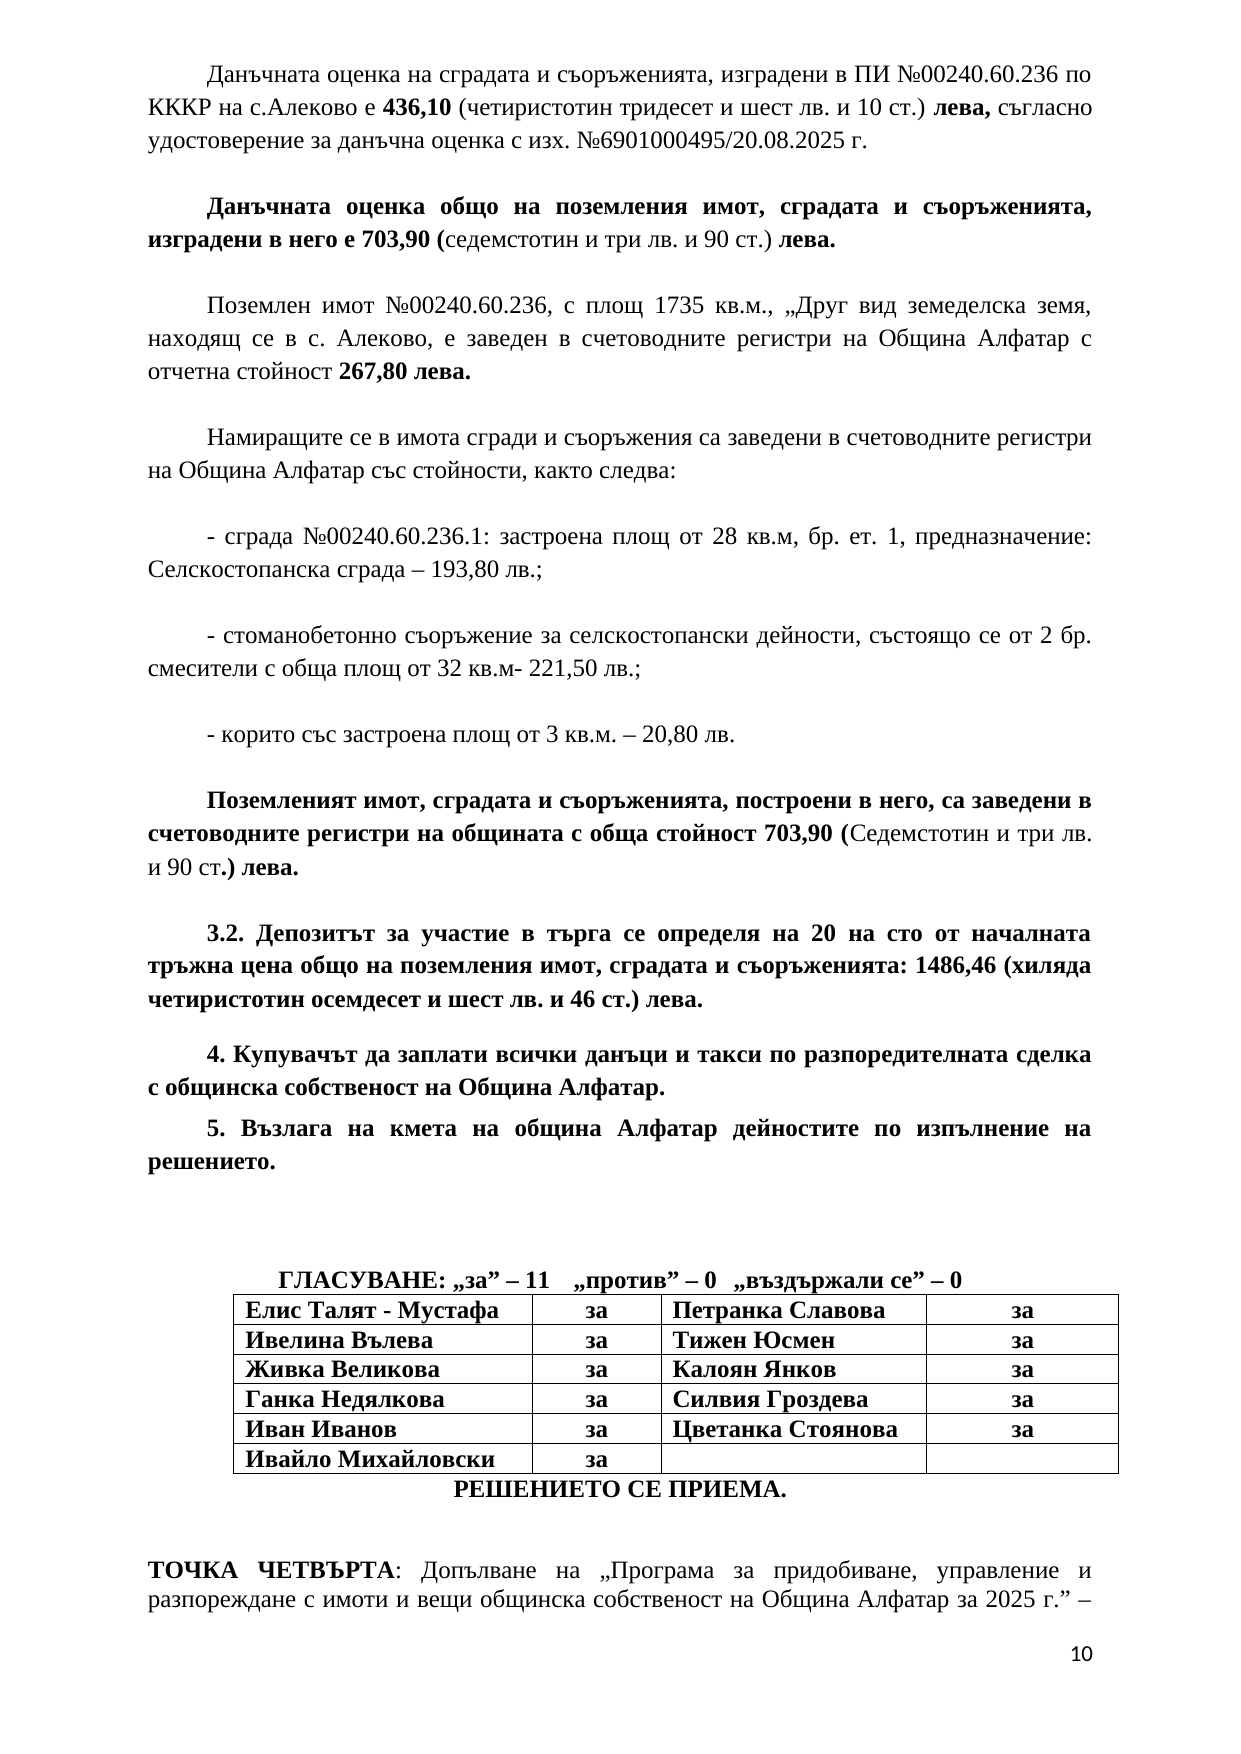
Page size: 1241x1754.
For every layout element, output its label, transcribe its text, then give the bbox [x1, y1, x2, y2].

table_cell за [533, 1384, 661, 1413]
table_cell Ганка Недялкова [234, 1384, 532, 1413]
text Поземлен имот №00240.60.236, с площ 1735 кв.м., „Друг вид земеделска земя, находящ се в с. Алеково, е заведен в счетоводните регистри на Община Алфатар с отчетна стойност 267,80 лева. [148, 290, 1093, 385]
text - сграда №00240.60.236.1: застроена площ от 28 кв.м, бр. ет. 1, предназначение: Селскостопанска сграда – 193,80 лв.; [148, 521, 1093, 583]
text 3.2. Депозитът за участие в търга се определя на 20 на сто от началната тръжна цена общо на поземления имот, сградата и съоръженията: 1486,46 (хиляда четиристотин осемдесет и шест лв. и 46 ст.) лева. [148, 918, 1093, 1012]
table_cell за [927, 1325, 1118, 1353]
table_cell Иван Иванов [234, 1414, 532, 1443]
text Поземленият имот, сградата и съоръженията, построени в него, са заведени в счетоводните регистри на общината с обща стойност 703,90 (Седемстотин и три лв. и 90 ст.) лева. [148, 786, 1093, 880]
table_cell за [533, 1325, 661, 1353]
table_cell за [533, 1414, 661, 1443]
text 4. Купувачът да заплати всички данъци и такси по разпоредителната сделка с общинска собственост на Община Алфатар. [148, 1039, 1093, 1101]
table_cell за [533, 1355, 661, 1383]
text РЕШЕНИЕТО СЕ ПРИЕМА. [148, 1474, 1093, 1502]
table_cell за [927, 1355, 1118, 1383]
table_cell [662, 1444, 926, 1473]
table_cell за [927, 1384, 1118, 1413]
table_header за [533, 1295, 661, 1324]
table_header за [927, 1295, 1118, 1324]
table_cell Живка Великова [234, 1355, 532, 1383]
text - стоманобетонно съоръжение за селскостопански дейности, състоящо се от 2 бр. смесители с обща площ от 32 кв.м- 221,50 лв.; [148, 620, 1093, 682]
table_header Елис Талят - Мустафа [234, 1295, 532, 1324]
text ТОЧКА ЧЕТВЪРТА: Допълване на „Програма за придобиване, управление и разпореждане с имоти и вещи общинска собственост на Община Алфатар за 2025 г.” – [148, 1556, 1093, 1613]
text ГЛАСУВАНЕ: „за” – 11 „против” – 0 „въздържали се” – 0 [148, 1265, 1093, 1294]
table_cell за [927, 1414, 1118, 1443]
table_cell Ивелина Вълева [234, 1325, 532, 1353]
table_cell Ивайло Михайловски [234, 1444, 532, 1473]
table_header Петранка Славова [662, 1295, 926, 1324]
table_cell за [533, 1444, 661, 1473]
text Данъчната оценка общо на поземления имот, сградата и съоръженията, изградени в него е 703,90 (седемстотин и три лв. и 90 ст.) лева. [148, 191, 1093, 253]
table_cell Тижен Юсмен [662, 1325, 926, 1353]
table_cell Цветанка Стоянова [662, 1414, 926, 1443]
table_cell Силвия Гроздева [662, 1384, 926, 1413]
text Данъчната оценка на сградата и съоръженията, изградени в ПИ №00240.60.236 по КККР на с.Алеково е 436,10 (четиристотин тридесет и шест лв. и 10 ст.) лева, съгласно удостоверение за данъчна оценка с изх. №6901000495/20.08.2025 г. [148, 59, 1093, 154]
table_cell [927, 1444, 1118, 1473]
text 5. Възлага на кмета на община Алфатар дейностите по изпълнение на решението. [148, 1113, 1093, 1175]
text - корито със застроена площ от 3 кв.м. – 20,80 лв. [148, 719, 1093, 748]
text Намиращите се в имота сгради и съоръжения са заведени в счетоводните регистри на Община Алфатар със стойности, както следва: [148, 422, 1093, 484]
table_cell Калоян Янков [662, 1355, 926, 1383]
